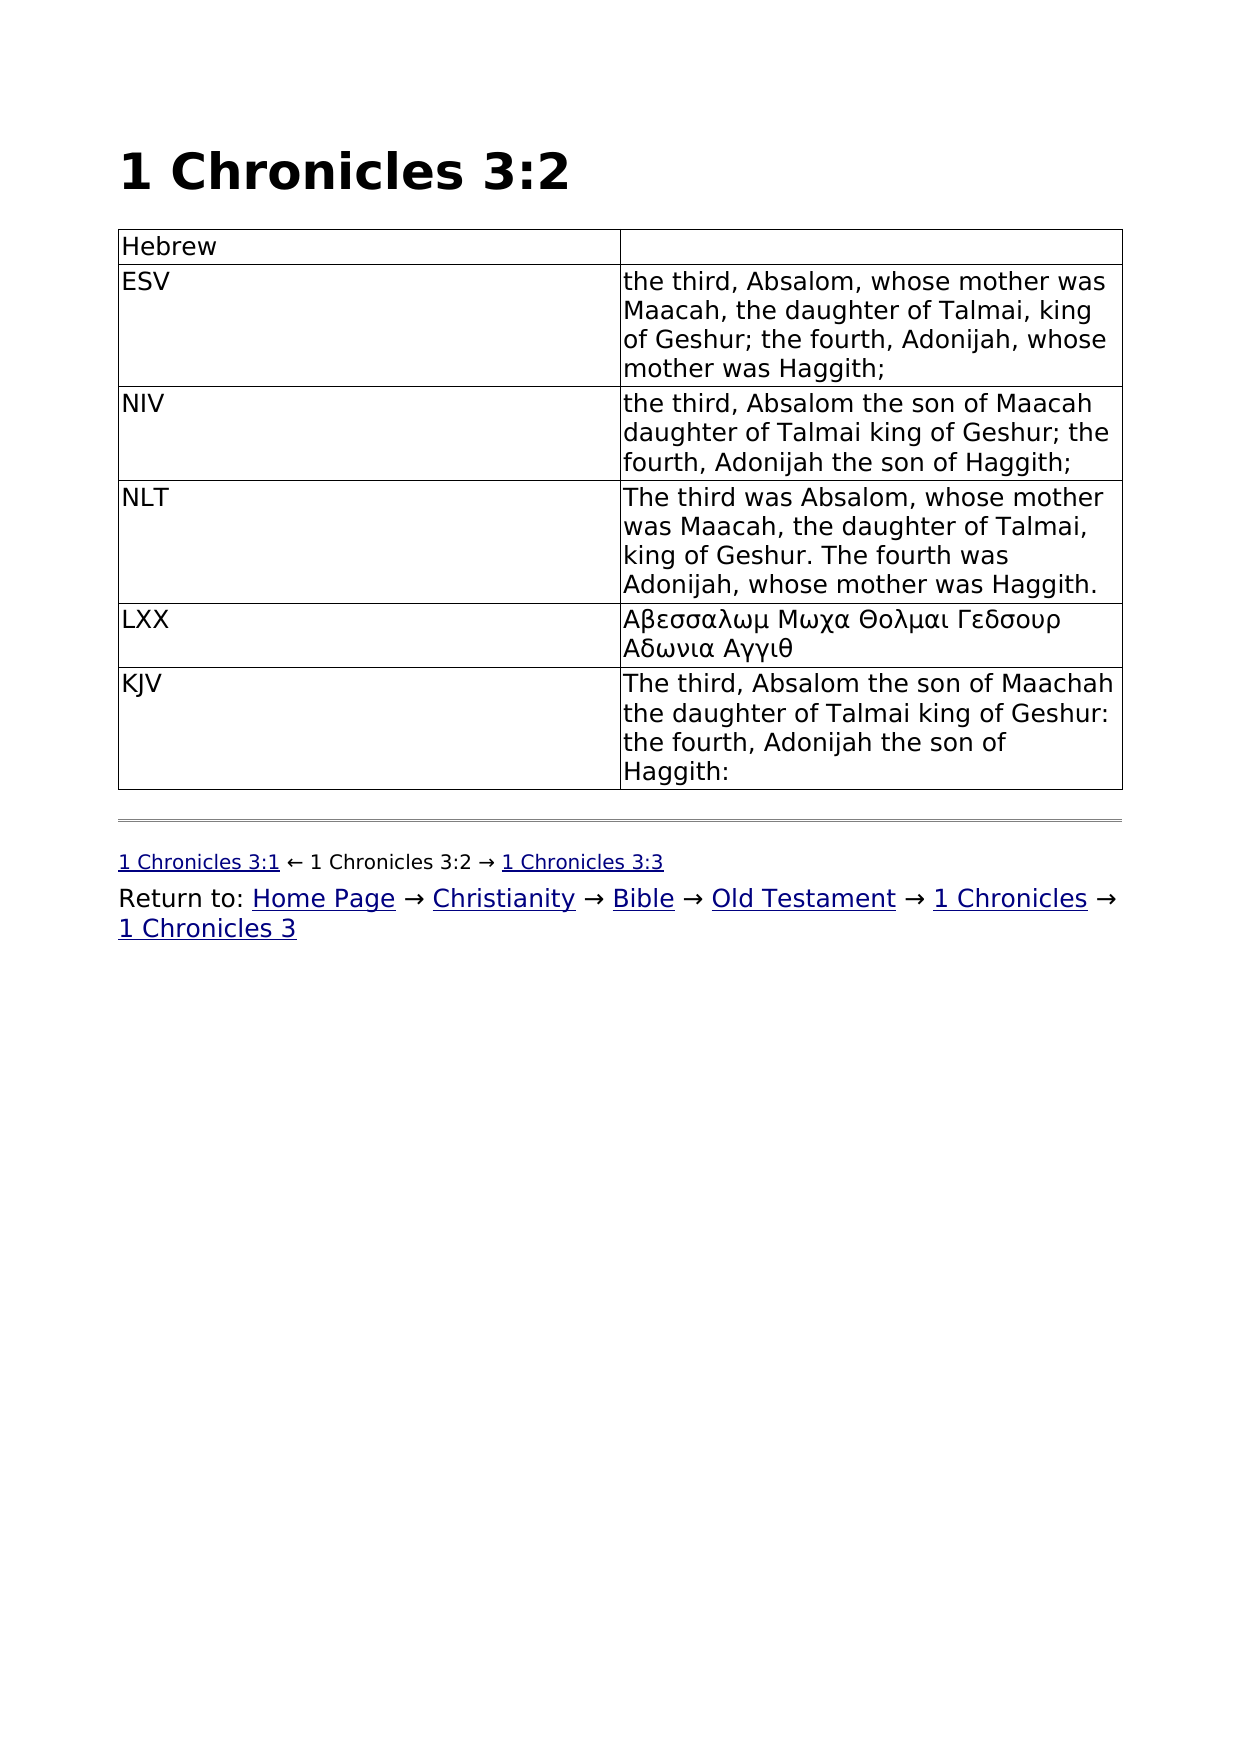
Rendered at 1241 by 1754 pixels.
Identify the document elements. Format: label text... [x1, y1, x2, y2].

table_cell ESV [119, 265, 620, 386]
table_cell KJV [119, 668, 620, 789]
subtitle 1 Chronicles 3:2 [118, 143, 1122, 201]
table_cell The third, Absalom the son of Maachah the daughter of Talmai king of Geshur: the fourth, Adonijah the son of Haggith: [621, 668, 1122, 789]
table_cell LXX [119, 604, 620, 667]
table_cell the third, Absalom the son of Maacah daughter of Talmai king of Geshur; the fourth, Adonijah the son of Haggith; [621, 387, 1122, 480]
table_cell Αβεσσαλωμ Μωχα Θολμαι Γεδσουρ Αδωνια Αγγιθ [621, 604, 1122, 667]
table_header [621, 230, 1122, 264]
table_cell NLT [119, 481, 620, 602]
table_cell NIV [119, 387, 620, 480]
table_header Hebrew [119, 230, 620, 264]
text 1 Chronicles 3:1 ← 1 Chronicles 3:2 → 1 Chronicles 3:3 [118, 851, 1122, 884]
text Return to: Home Page → Christianity → Bible → Old Testament → 1 Chronicles → 1 Chronicles 3 [118, 884, 1122, 943]
table_cell the third, Absalom, whose mother was Maacah, the daughter of Talmai, king of Geshur; the fourth, Adonijah, whose mother was Haggith; [621, 265, 1122, 386]
table_cell The third was Absalom, whose mother was Maacah, the daughter of Talmai, king of Geshur. The fourth was Adonijah, whose mother was Haggith. [621, 481, 1122, 602]
